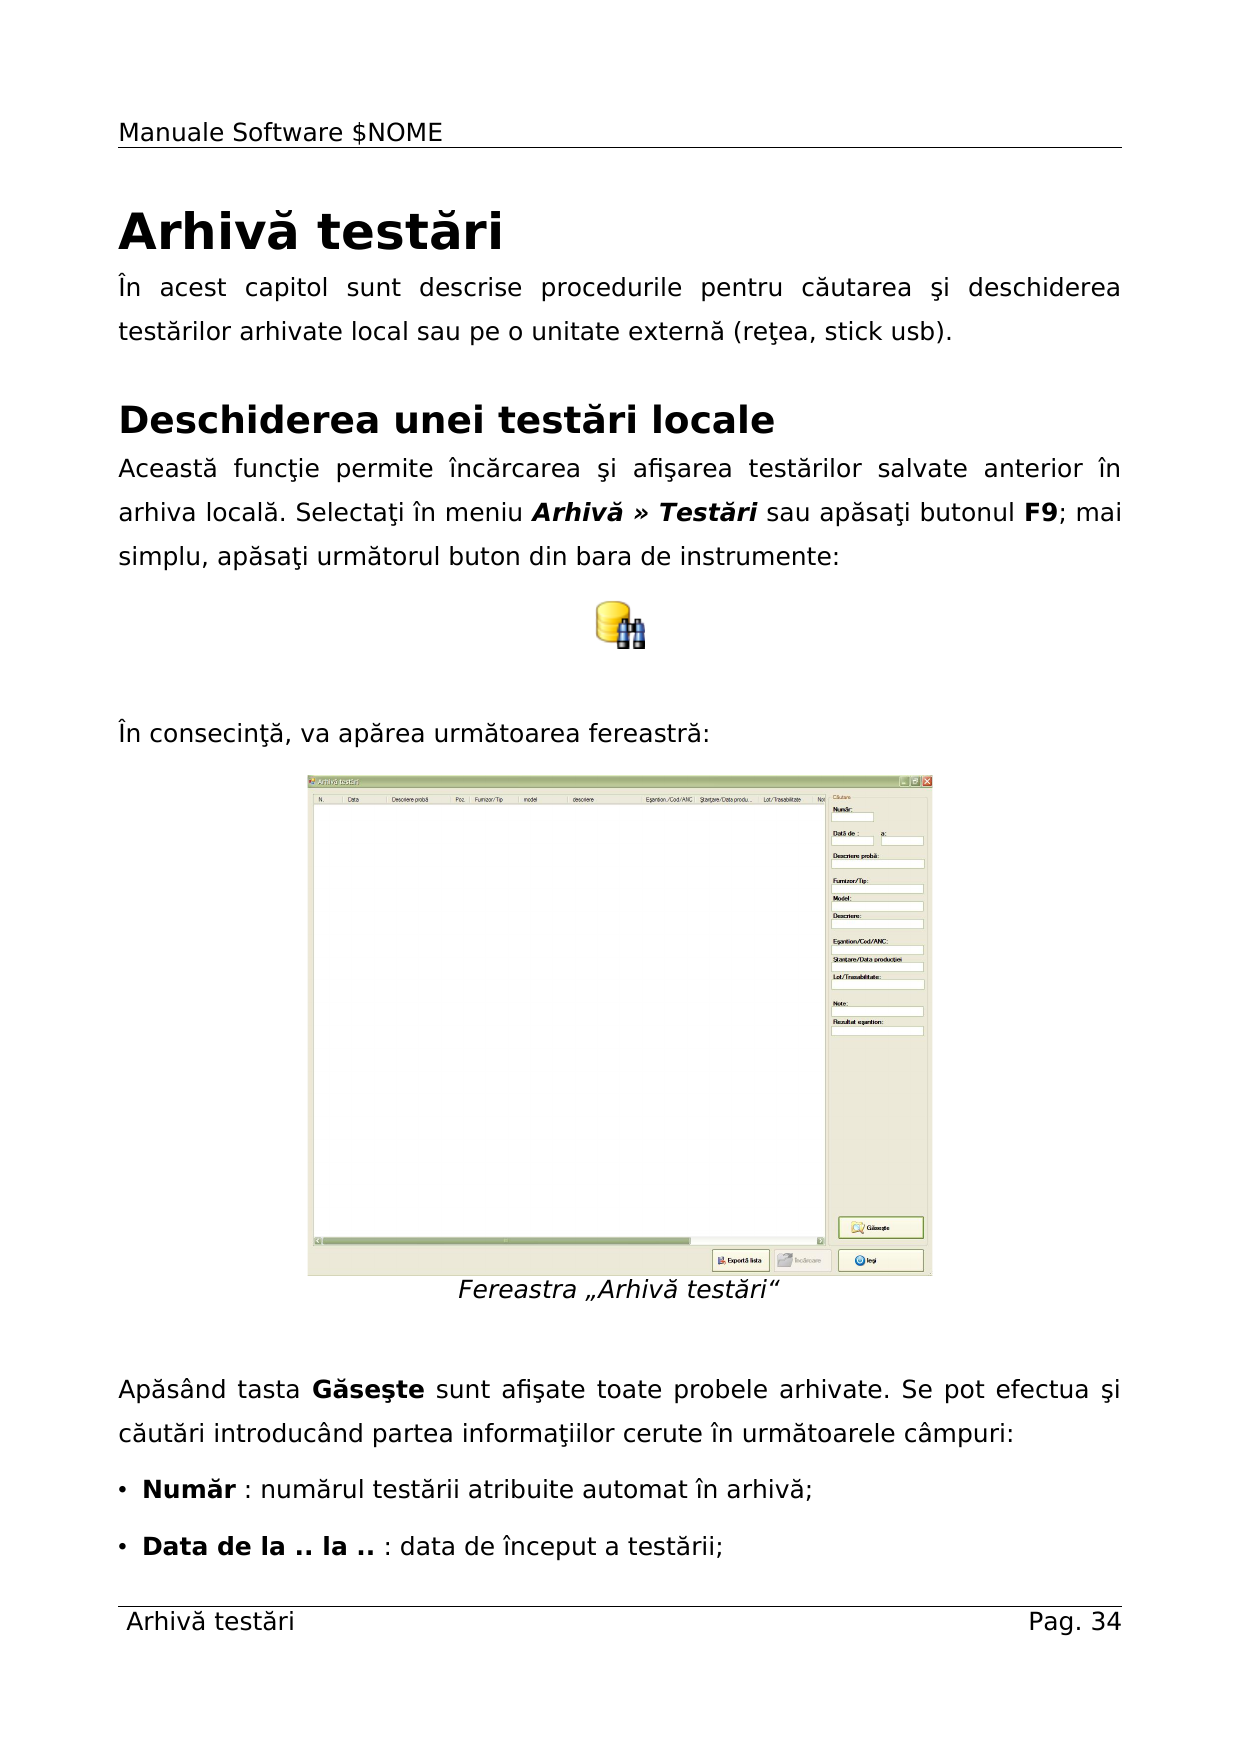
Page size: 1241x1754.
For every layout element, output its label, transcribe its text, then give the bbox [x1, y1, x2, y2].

list Data de la .. la .. : data de început a testării; [118, 1532, 1122, 1561]
text Fereastra „Arhivă testări“ [308, 1276, 933, 1305]
picture [307, 775, 933, 1276]
text Apăsând tasta Găseşte sunt afişate toate probele arhivate. Se pot efectua şi căutări introducând partea informaţiilor cerute în următoarele câmpuri: [118, 1376, 1122, 1448]
picture [595, 598, 645, 649]
subtitle Arhivă testări [118, 203, 1122, 261]
text Această funcţie permite încărcarea şi afişarea testărilor salvate anterior în arhiva locală. Selectaţi în meniu Arhivă » Testări sau apăsaţi butonul F9; mai simplu, apăsaţi următorul buton din bara de instrumente: [118, 455, 1122, 571]
text În acest capitol sunt descrise procedurile pentru căutarea şi deschiderea testărilor arhivate local sau pe o unitate externă (reţea, stick usb). [118, 273, 1122, 346]
list Număr : numărul testării atribuite automat în arhivă; [118, 1476, 1122, 1505]
subtitle Deschiderea unei testări locale [118, 398, 1122, 442]
text În consecinţă, va apărea următoarea fereastră: [118, 719, 1122, 748]
